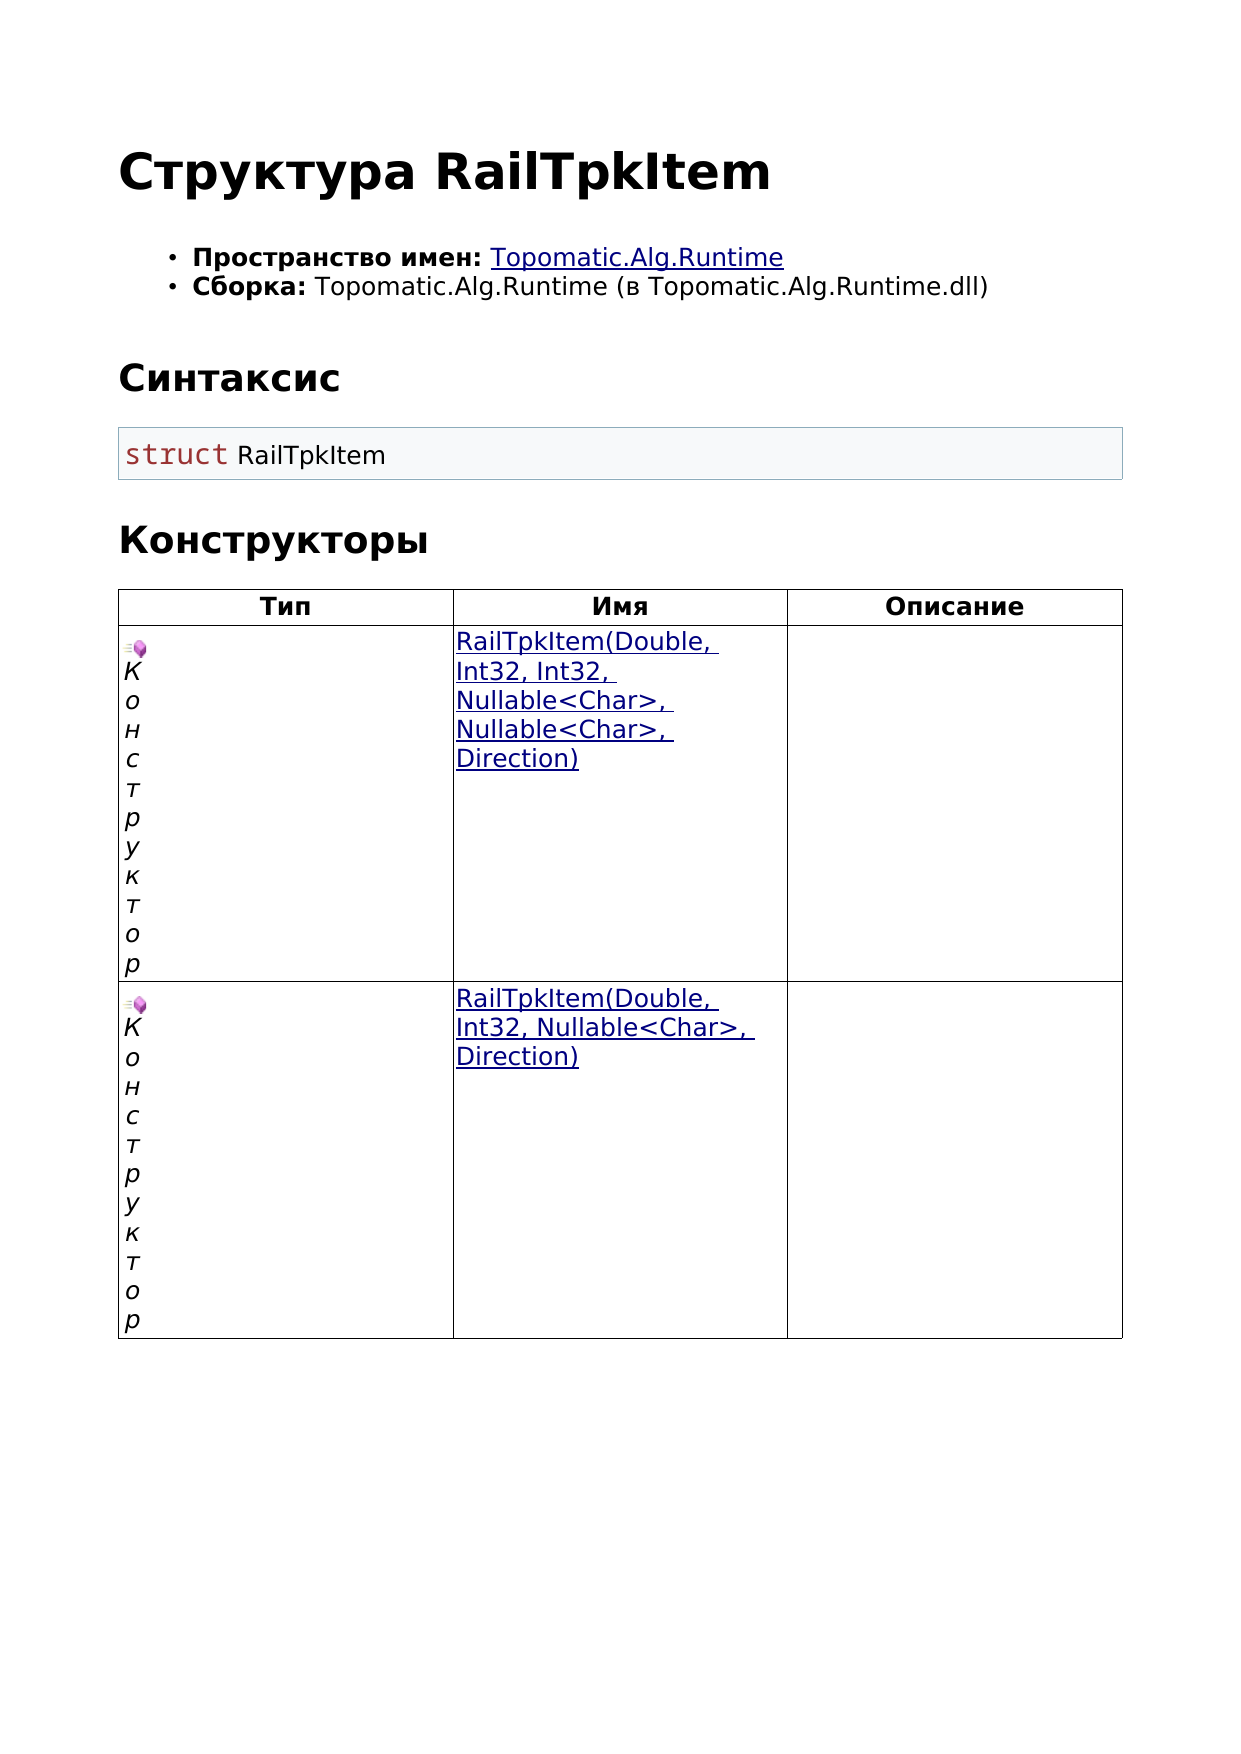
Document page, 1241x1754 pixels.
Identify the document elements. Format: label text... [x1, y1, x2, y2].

table_header Описание [788, 590, 1122, 624]
subtitle Конструкторы [118, 518, 1122, 562]
table_cell RailTpkItem(Double, Int32, Nullable<Char>, Direction) [454, 982, 787, 1337]
table_cell [119, 626, 453, 981]
picture [121, 996, 147, 1014]
table_header Имя [454, 590, 787, 624]
list Пространство имен: Topomatic.Alg.Runtime [177, 243, 1122, 272]
table_header struct RailTpkItem [119, 428, 1122, 478]
table_cell [788, 626, 1122, 981]
subtitle Синтаксис [118, 356, 1122, 400]
table_cell [119, 982, 453, 1337]
subtitle Структура RailTpkItem [118, 143, 1122, 201]
table_cell RailTpkItem(Double, Int32, Int32, Nullable<Char>, Nullable<Char>, Direction) [454, 626, 787, 981]
picture [121, 640, 147, 658]
list Сборка: Topomatic.Alg.Runtime (в Topomatic.Alg.Runtime.dll) [177, 272, 1122, 302]
table_header Тип [119, 590, 453, 624]
table_cell [788, 982, 1122, 1337]
